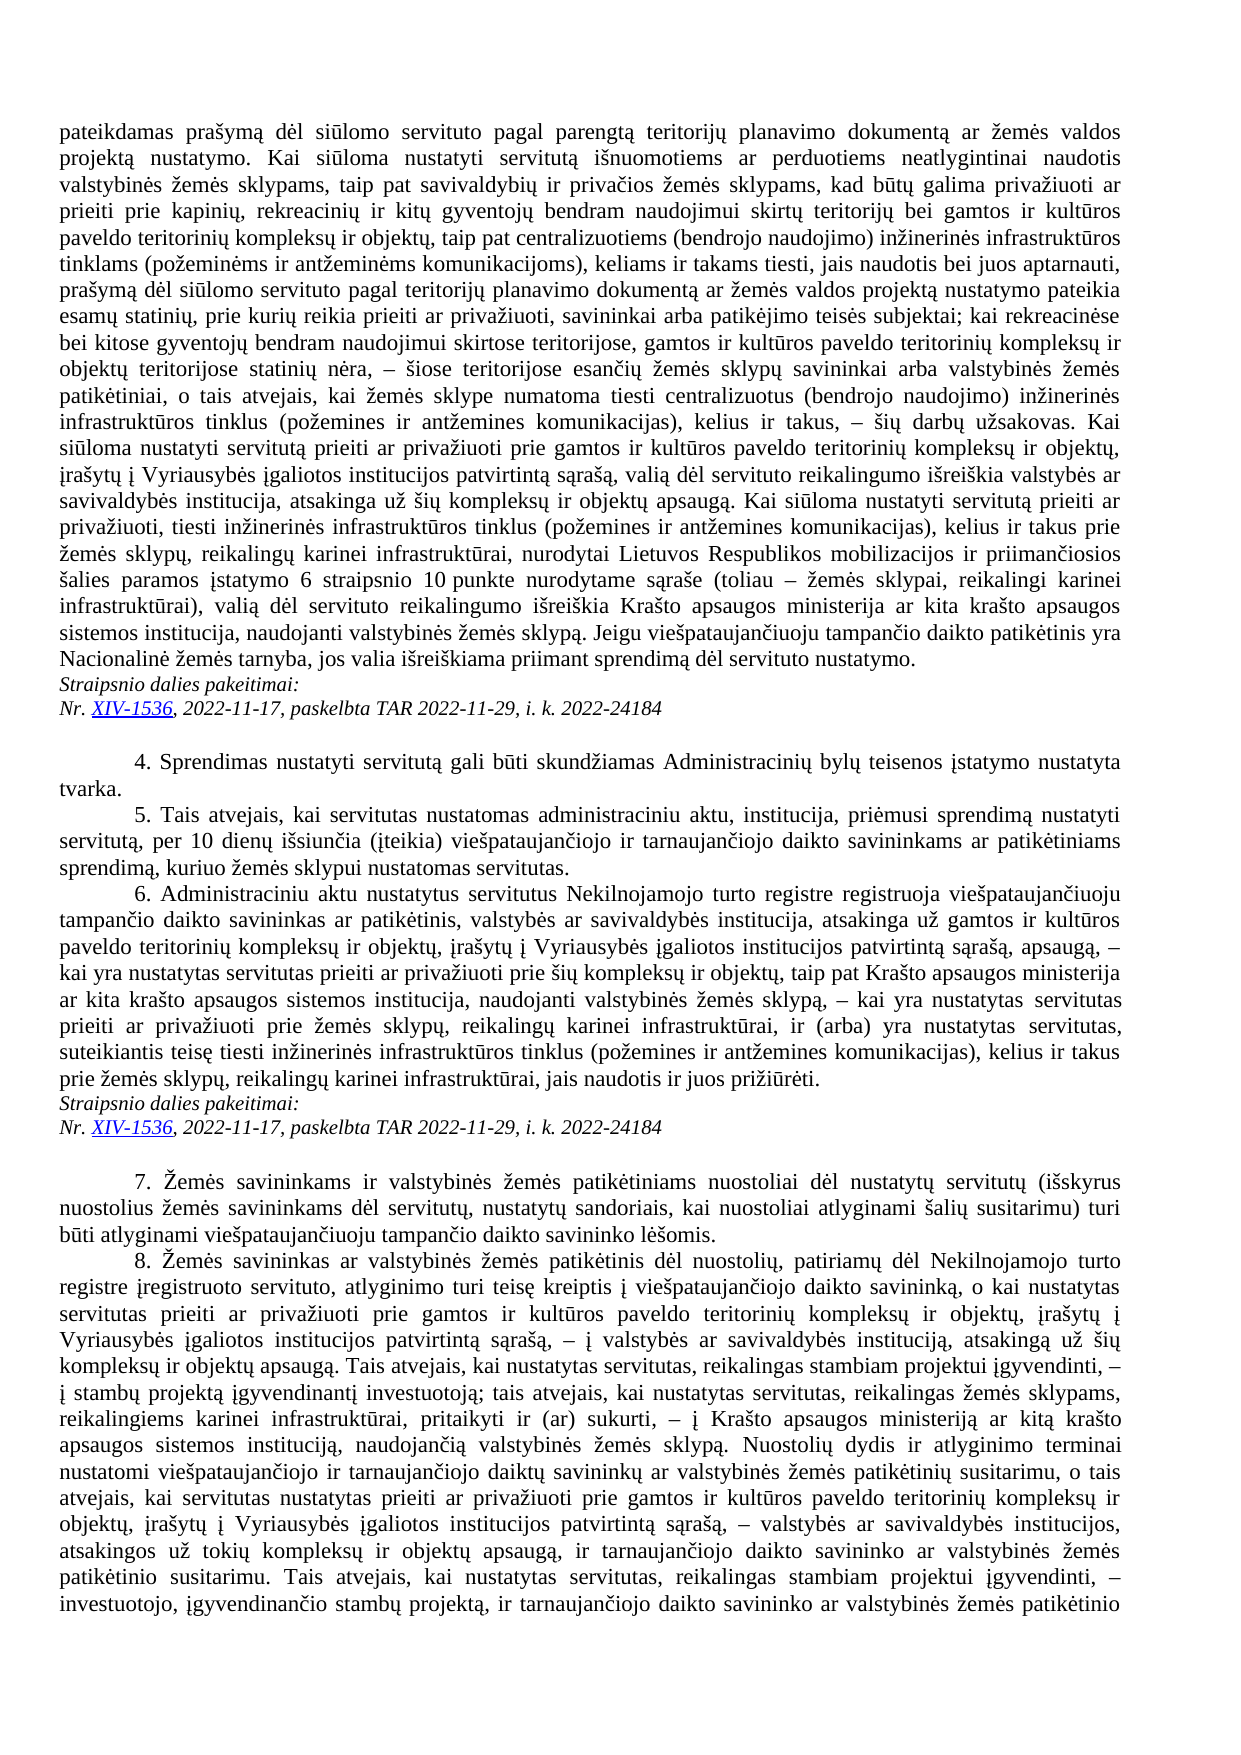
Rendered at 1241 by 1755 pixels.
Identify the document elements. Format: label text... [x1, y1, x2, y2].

text 6. Administraciniu aktu nustatytus servitutus Nekilnojamojo turto registre registruoja viešpataujančiuoju tampančio daikto savininkas ar patikėtinis, valstybės ar savivaldybės institucija, atsakinga už gamtos ir kultūros paveldo teritorinių kompleksų ir objektų, įrašytų į Vyriausybės įgaliotos institucijos patvirtintą sąrašą, apsaugą, – kai yra nustatytas servitutas prieiti ar privažiuoti prie šių kompleksų ir objektų, taip pat Krašto apsaugos ministerija ar kita krašto apsaugos sistemos institucija, naudojanti valstybinės žemės sklypą, – kai yra nustatytas servitutas prieiti ar privažiuoti prie žemės sklypų, reikalingų karinei infrastruktūrai, ir (arba) yra nustatytas servitutas, suteikiantis teisę tiesti inžinerinės infrastruktūros tinklus (požemines ir antžemines komunikacijas), kelius ir takus prie žemės sklypų, reikalingų karinei infrastruktūrai, jais naudotis ir juos prižiūrėti. [59, 880, 1122, 1091]
text Straipsnio dalies pakeitimai: [59, 1091, 1122, 1115]
text pateikdamas prašymą dėl siūlomo servituto pagal parengtą teritorijų planavimo dokumentą ar žemės valdos projektą nustatymo. Kai siūloma nustatyti servitutą išnuomotiems ar perduotiems neatlygintinai naudotis valstybinės žemės sklypams, taip pat savivaldybių ir privačios žemės sklypams, kad būtų galima privažiuoti ar prieiti prie kapinių, rekreacinių ir kitų gyventojų bendram naudojimui skirtų teritorijų bei gamtos ir kultūros paveldo teritorinių kompleksų ir objektų, taip pat centralizuotiems (bendrojo naudojimo) inžinerinės infrastruktūros tinklams (požeminėms ir antžeminėms komunikacijoms), keliams ir takams tiesti, jais naudotis bei juos aptarnauti, prašymą dėl siūlomo servituto pagal teritorijų planavimo dokumentą ar žemės valdos projektą nustatymo pateikia esamų statinių, prie kurių reikia prieiti ar privažiuoti, savininkai arba patikėjimo teisės subjektai; kai rekreacinėse bei kitose gyventojų bendram naudojimui skirtose teritorijose, gamtos ir kultūros paveldo teritorinių kompleksų ir objektų teritorijose statinių nėra, – šiose teritorijose esančių žemės sklypų savininkai arba valstybinės žemės patikėtiniai, o tais atvejais, kai žemės sklype numatoma tiesti centralizuotus (bendrojo naudojimo) inžinerinės infrastruktūros tinklus (požemines ir antžemines komunikacijas), kelius ir takus, – šių darbų užsakovas. Kai siūloma nustatyti servitutą prieiti ar privažiuoti prie gamtos ir kultūros paveldo teritorinių kompleksų ir objektų, įrašytų į Vyriausybės įgaliotos institucijos patvirtintą sąrašą, valią dėl servituto reikalingumo išreiškia valstybės ar savivaldybės institucija, atsakinga už šių kompleksų ir objektų apsaugą. Kai siūloma nustatyti servitutą prieiti ar privažiuoti, tiesti inžinerinės infrastruktūros tinklus (požemines ir antžemines komunikacijas), kelius ir takus prie žemės sklypų, reikalingų karinei infrastruktūrai, nurodytai Lietuvos Respublikos mobilizacijos ir priimančiosios šalies paramos įstatymo 6 straipsnio 10 punkte nurodytame sąraše (toliau – žemės sklypai, reikalingi karinei infrastruktūrai), valią dėl servituto reikalingumo išreiškia Krašto apsaugos ministerija ar kita krašto apsaugos sistemos institucija, naudojanti valstybinės žemės sklypą. Jeigu viešpataujančiuoju tampančio daikto patikėtinis yra Nacionalinė žemės tarnyba, jos valia išreiškiama priimant sprendimą dėl servituto nustatymo. [59, 118, 1122, 672]
text 4. Sprendimas nustatyti servitutą gali būti skundžiamas Administracinių bylų teisenos įstatymo nustatyta tvarka. [59, 748, 1122, 801]
text 5. Tais atvejais, kai servitutas nustatomas administraciniu aktu, institucija, priėmusi sprendimą nustatyti servitutą, per 10 dienų išsiunčia (įteikia) viešpataujančiojo ir tarnaujančiojo daikto savininkams ar patikėtiniams sprendimą, kuriuo žemės sklypui nustatomas servitutas. [59, 801, 1122, 880]
text 7. Žemės savininkams ir valstybinės žemės patikėtiniams nuostoliai dėl nustatytų servitutų (išskyrus nuostolius žemės savininkams dėl servitutų, nustatytų sandoriais, kai nuostoliai atlyginami šalių susitarimu) turi būti atlyginami viešpataujančiuoju tampančio daikto savininko lėšomis. [59, 1168, 1122, 1247]
text Nr. XIV-1536, 2022-11-17, paskelbta TAR 2022-11-29, i. k. 2022-24184 [59, 696, 1122, 720]
text 8. Žemės savininkas ar valstybinės žemės patikėtinis dėl nuostolių, patiriamų dėl Nekilnojamojo turto registre įregistruoto servituto, atlyginimo turi teisę kreiptis į viešpataujančiojo daikto savininką, o kai nustatytas servitutas prieiti ar privažiuoti prie gamtos ir kultūros paveldo teritorinių kompleksų ir objektų, įrašytų į Vyriausybės įgaliotos institucijos patvirtintą sąrašą, – į valstybės ar savivaldybės instituciją, atsakingą už šių kompleksų ir objektų apsaugą. Tais atvejais, kai nustatytas servitutas, reikalingas stambiam projektui įgyvendinti, – į stambų projektą įgyvendinantį investuotoją; tais atvejais, kai nustatytas servitutas, reikalingas žemės sklypams, reikalingiems karinei infrastruktūrai, pritaikyti ir (ar) sukurti, – į Krašto apsaugos ministeriją ar kitą krašto apsaugos sistemos instituciją, naudojančią valstybinės žemės sklypą. Nuostolių dydis ir atlyginimo terminai nustatomi viešpataujančiojo ir tarnaujančiojo daiktų savininkų ar valstybinės žemės patikėtinių susitarimu, o tais atvejais, kai servitutas nustatytas prieiti ar privažiuoti prie gamtos ir kultūros paveldo teritorinių kompleksų ir objektų, įrašytų į Vyriausybės įgaliotos institucijos patvirtintą sąrašą, – valstybės ar savivaldybės institucijos, atsakingos už tokių kompleksų ir objektų apsaugą, ir tarnaujančiojo daikto savininko ar valstybinės žemės patikėtinio susitarimu. Tais atvejais, kai nustatytas servitutas, reikalingas stambiam projektui įgyvendinti, – investuotojo, įgyvendinančio stambų projektą, ir tarnaujančiojo daikto savininko ar valstybinės žemės patikėtinio [59, 1247, 1122, 1616]
text Nr. XIV-1536, 2022-11-17, paskelbta TAR 2022-11-29, i. k. 2022-24184 [59, 1115, 1122, 1139]
text Straipsnio dalies pakeitimai: [59, 672, 1122, 696]
